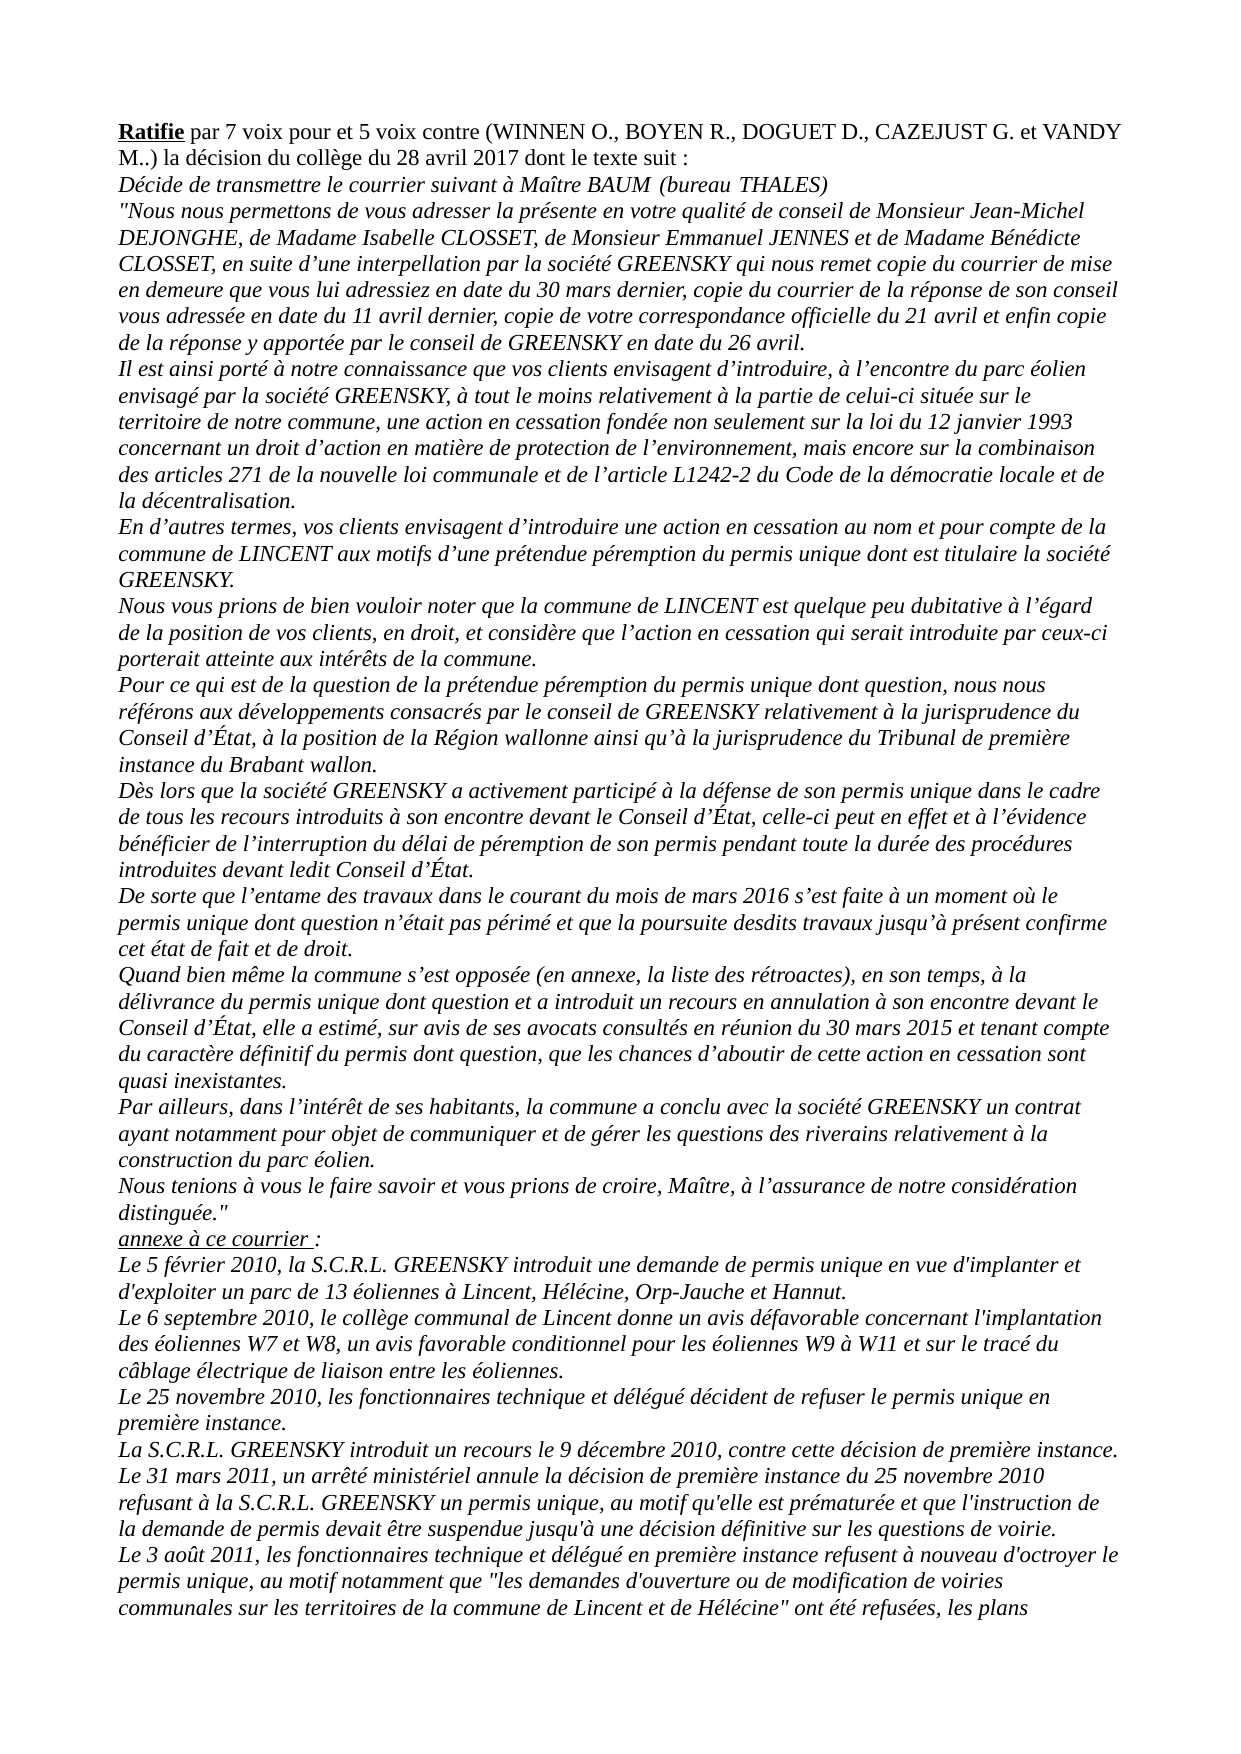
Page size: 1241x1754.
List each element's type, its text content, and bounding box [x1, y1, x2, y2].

text Le 6 septembre 2010, le collège communal de Lincent donne un avis défavorable concernant l'implantation des éoliennes W7 et W8, un avis favorable conditionnel pour les éoliennes W9 à W11 et sur le tracé du câblage électrique de liaison entre les éoliennes. [118, 1304, 1122, 1383]
text De sorte que l’entame des travaux dans le courant du mois de mars 2016 s’est faite à un moment où le permis unique dont question n’était pas périmé et que la poursuite desdits travaux jusqu’à présent confirme cet état de fait et de droit. [118, 882, 1122, 961]
text Il est ainsi porté à notre connaissance que vos clients envisagent d’introduire, à l’encontre du parc éolien envisagé par la société GREENSKY, à tout le moins relativement à la partie de celui-ci située sur le territoire de notre commune, une action en cessation fondée non seulement sur la loi du 12 janvier 1993 concernant un droit d’action en matière de protection de l’environnement, mais encore sur la combinaison des articles 271 de la nouvelle loi communale et de l’article L1242-2 du Code de la démocratie locale et de la décentralisation. [118, 355, 1122, 513]
text Décide de transmettre le courrier suivant à Maître BAUM (bureau THALES) [118, 171, 1122, 197]
text Quand bien même la commune s’est opposée (en annexe, la liste des rétroactes), en son temps, à la délivrance du permis unique dont question et a introduit un recours en annulation à son encontre devant le Conseil d’État, elle a estimé, sur avis de ses avocats consultés en réunion du 30 mars 2015 et tenant compte du caractère définitif du permis dont question, que les chances d’aboutir de cette action en cessation sont quasi inexistantes. [118, 961, 1122, 1093]
text Le 25 novembre 2010, les fonctionnaires technique et délégué décident de refuser le permis unique en première instance. [118, 1383, 1122, 1436]
text Ratifie par 7 voix pour et 5 voix contre (WINNEN O., BOYEN R., DOGUET D., CAZEJUST G. et VANDY M..) la décision du collège du 28 avril 2017 dont le texte suit : [118, 118, 1122, 171]
text "Nous nous permettons de vous adresser la présente en votre qualité de conseil de Monsieur Jean-Michel DEJONGHE, de Madame Isabelle CLOSSET, de Monsieur Emmanuel JENNES et de Madame Bénédicte CLOSSET, en suite d’une interpellation par la société GREENSKY qui nous remet copie du courrier de mise en demeure que vous lui adressiez en date du 30 mars dernier, copie du courrier de la réponse de son conseil vous adressée en date du 11 avril dernier, copie de votre correspondance officielle du 21 avril et enfin copie de la réponse y apportée par le conseil de GREENSKY en date du 26 avril. [118, 197, 1122, 355]
text Par ailleurs, dans l’intérêt de ses habitants, la commune a conclu avec la société GREENSKY un contrat ayant notamment pour objet de communiquer et de gérer les questions des riverains relativement à la construction du parc éolien. [118, 1093, 1122, 1172]
text Pour ce qui est de la question de la prétendue péremption du permis unique dont question, nous nous référons aux développements consacrés par le conseil de GREENSKY relativement à la jurisprudence du Conseil d’État, à la position de la Région wallonne ainsi qu’à la jurisprudence du Tribunal de première instance du Brabant wallon. [118, 672, 1122, 777]
text Nous tenions à vous le faire savoir et vous prions de croire, Maître, à l’assurance de notre considération distinguée." [118, 1172, 1122, 1225]
text annexe à ce courrier : [118, 1225, 1122, 1251]
text Le 5 février 2010, la S.C.R.L. GREENSKY introduit une demande de permis unique en vue d'implanter et d'exploiter un parc de 13 éoliennes à Lincent, Hélécine, Orp-Jauche et Hannut. [118, 1251, 1122, 1304]
text Le 31 mars 2011, un arrêté ministériel annule la décision de première instance du 25 novembre 2010 refusant à la S.C.R.L. GREENSKY un permis unique, au motif qu'elle est prématurée et que l'instruction de la demande de permis devait être suspendue jusqu'à une décision définitive sur les questions de voirie. [118, 1462, 1122, 1541]
text La S.C.R.L. GREENSKY introduit un recours le 9 décembre 2010, contre cette décision de première instance. [118, 1436, 1122, 1462]
text Le 3 août 2011, les fonctionnaires technique et délégué en première instance refusent à nouveau d'octroyer le permis unique, au motif notamment que "les demandes d'ouverture ou de modification de voiries communales sur les territoires de la commune de Lincent et de Hélécine" ont été refusées, les plans [118, 1541, 1122, 1620]
text Nous vous prions de bien vouloir noter que la commune de LINCENT est quelque peu dubitative à l’égard de la position de vos clients, en droit, et considère que l’action en cessation qui serait introduite par ceux-ci porterait atteinte aux intérêts de la commune. [118, 592, 1122, 672]
text En d’autres termes, vos clients envisagent d’introduire une action en cessation au nom et pour compte de la commune de LINCENT aux motifs d’une prétendue péremption du permis unique dont est titulaire la société GREENSKY. [118, 513, 1122, 592]
text Dès lors que la société GREENSKY a activement participé à la défense de son permis unique dans le cadre de tous les recours introduits à son encontre devant le Conseil d’État, celle-ci peut en effet et à l’évidence bénéficier de l’interruption du délai de péremption de son permis pendant toute la durée des procédures introduites devant ledit Conseil d’État. [118, 777, 1122, 882]
